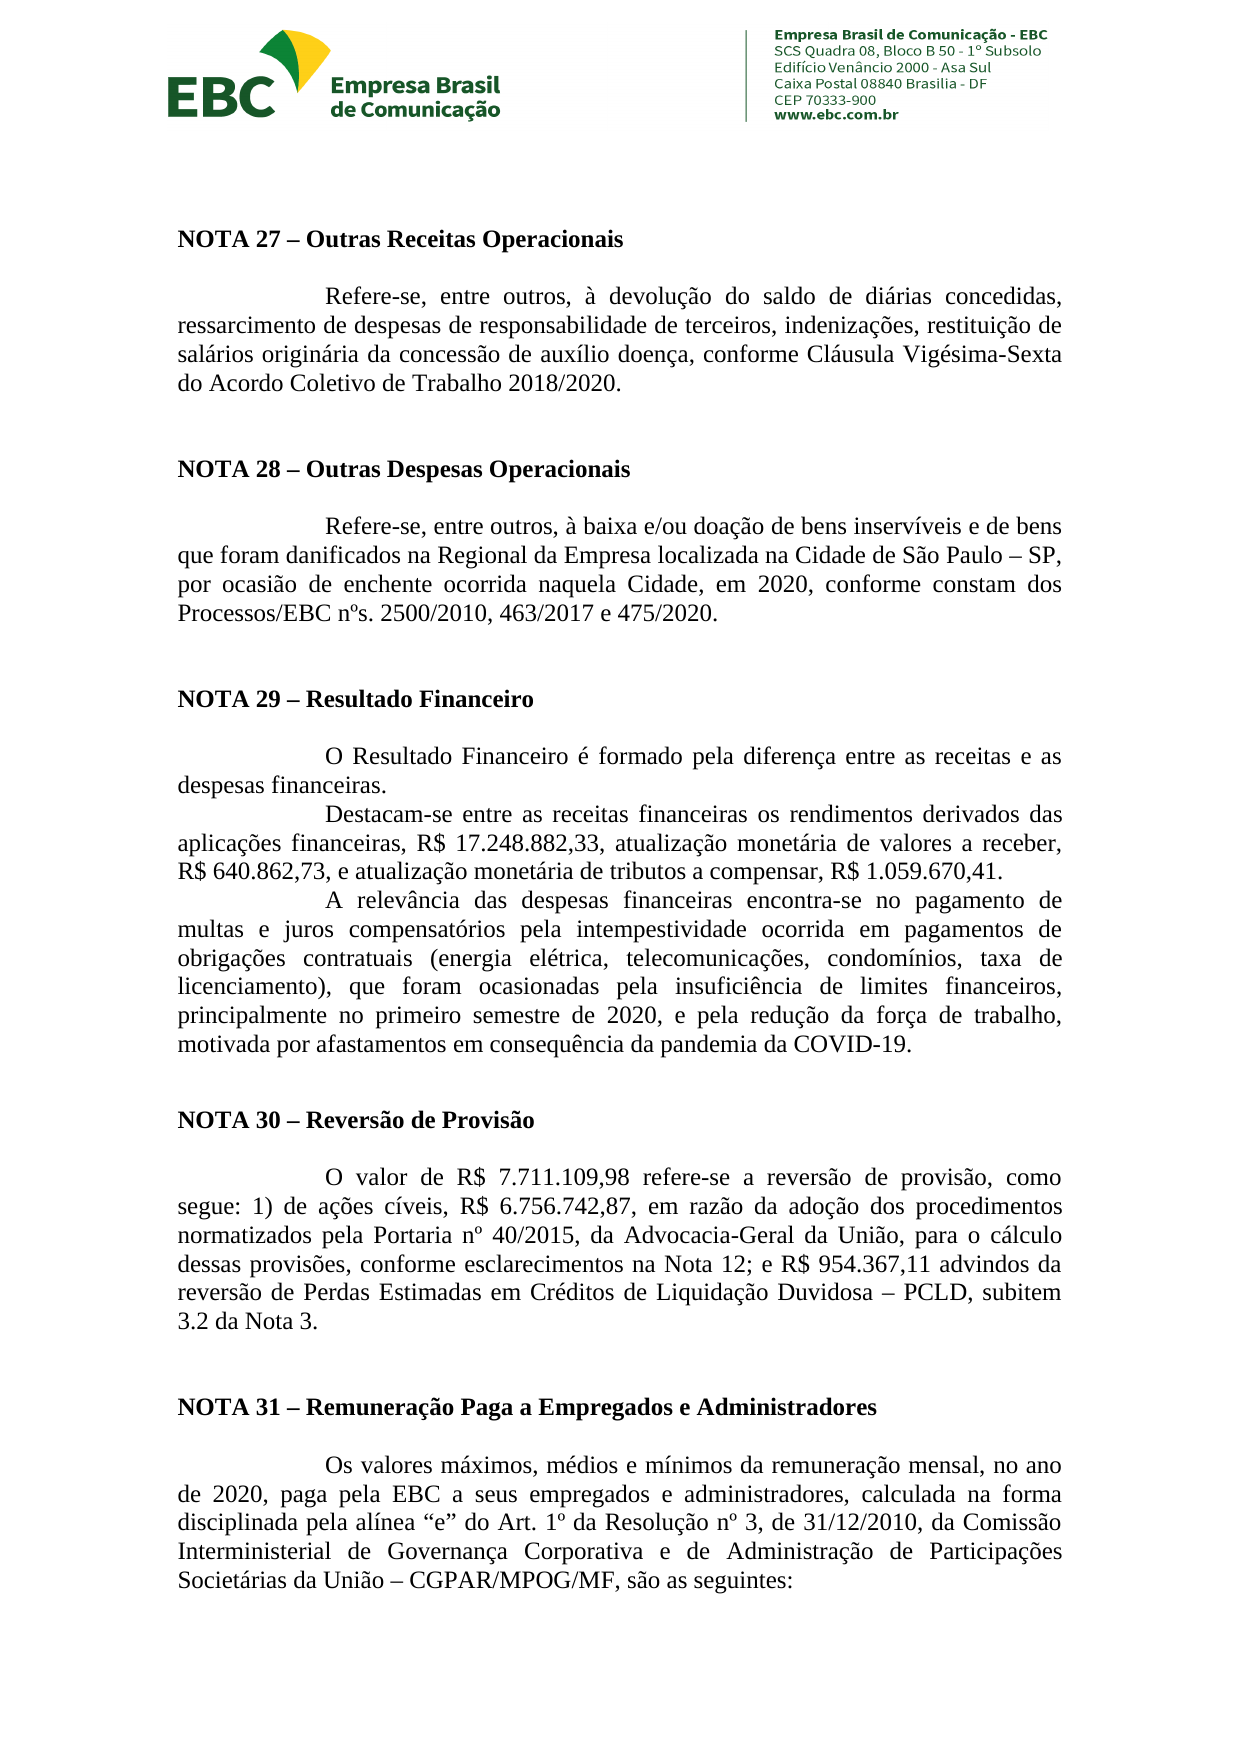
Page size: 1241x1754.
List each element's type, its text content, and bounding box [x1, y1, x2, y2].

text Os valores máximos, médios e mínimos da remuneração mensal, no ano de 2020, paga pela EBC a seus empregados e administradores, calculada na forma disciplinada pela alínea “e” do Art. 1º da Resolução nº 3, de 31/12/2010, da Comissão Interministerial de Governança Corporativa e de Administração de Participações Societárias da União – CGPAR/MPOG/MF, são as seguintes: [177, 1450, 1063, 1594]
text A relevância das despesas financeiras encontra-se no pagamento de multas e juros compensatórios pela intempestividade ocorrida em pagamentos de obrigações contratuais (energia elétrica, telecomunicações, condomínios, taxa de licenciamento), que foram ocasionadas pela insuficiência de limites financeiros, principalmente no primeiro semestre de 2020, e pela redução da força de trabalho, motivada por afastamentos em consequência da pandemia da COVID-19. [177, 885, 1063, 1058]
text Destacam-se entre as receitas financeiras os rendimentos derivados das aplicações financeiras, R$ 17.248.882,33, atualização monetária de valores a receber, R$ 640.862,73, e atualização monetária de tributos a compensar, R$ 1.059.670,41. [177, 799, 1063, 885]
text NOTA 31 – Remuneração Paga a Empregados e Administradores [177, 1392, 1063, 1421]
text O Resultado Financeiro é formado pela diferença entre as receitas e as despesas financeiras. [177, 741, 1063, 799]
text Refere-se, entre outros, à devolução do saldo de diárias concedidas, ressarcimento de despesas de responsabilidade de terceiros, indenizações, restituição de salários originária da concessão de auxílio doença, conforme Cláusula Vigésima-Sexta do Acordo Coletivo de Trabalho 2018/2020. [177, 281, 1063, 396]
text Refere-se, entre outros, à baixa e/ou doação de bens inservíveis e de bens que foram danificados na Regional da Empresa localizada na Cidade de São Paulo – SP, por ocasião de enchente ocorrida naquela Cidade, em 2020, conforme constam dos Processos/EBC nºs. 2500/2010, 463/2017 e 475/2020. [177, 511, 1063, 626]
text NOTA 27 – Outras Receitas Operacionais [177, 224, 1063, 253]
text NOTA 29 – Resultado Financeiro [177, 684, 1063, 713]
text NOTA 30 – Reversão de Provisão [177, 1105, 1063, 1134]
text NOTA 28 – Outras Despesas Operacionais [177, 454, 1063, 483]
text O valor de R$ 7.711.109,98 refere-se a reversão de provisão, como segue: 1) de ações cíveis, R$ 6.756.742,87, em razão da adoção dos procedimentos normatizados pela Portaria nº 40/2015, da Advocacia-Geral da União, para o cálculo dessas provisões, conforme esclarecimentos na Nota 12; e R$ 954.367,11 advindos da reversão de Perdas Estimadas em Créditos de Liquidação Duvidosa – PCLD, subitem 3.2 da Nota 3. [177, 1162, 1063, 1335]
